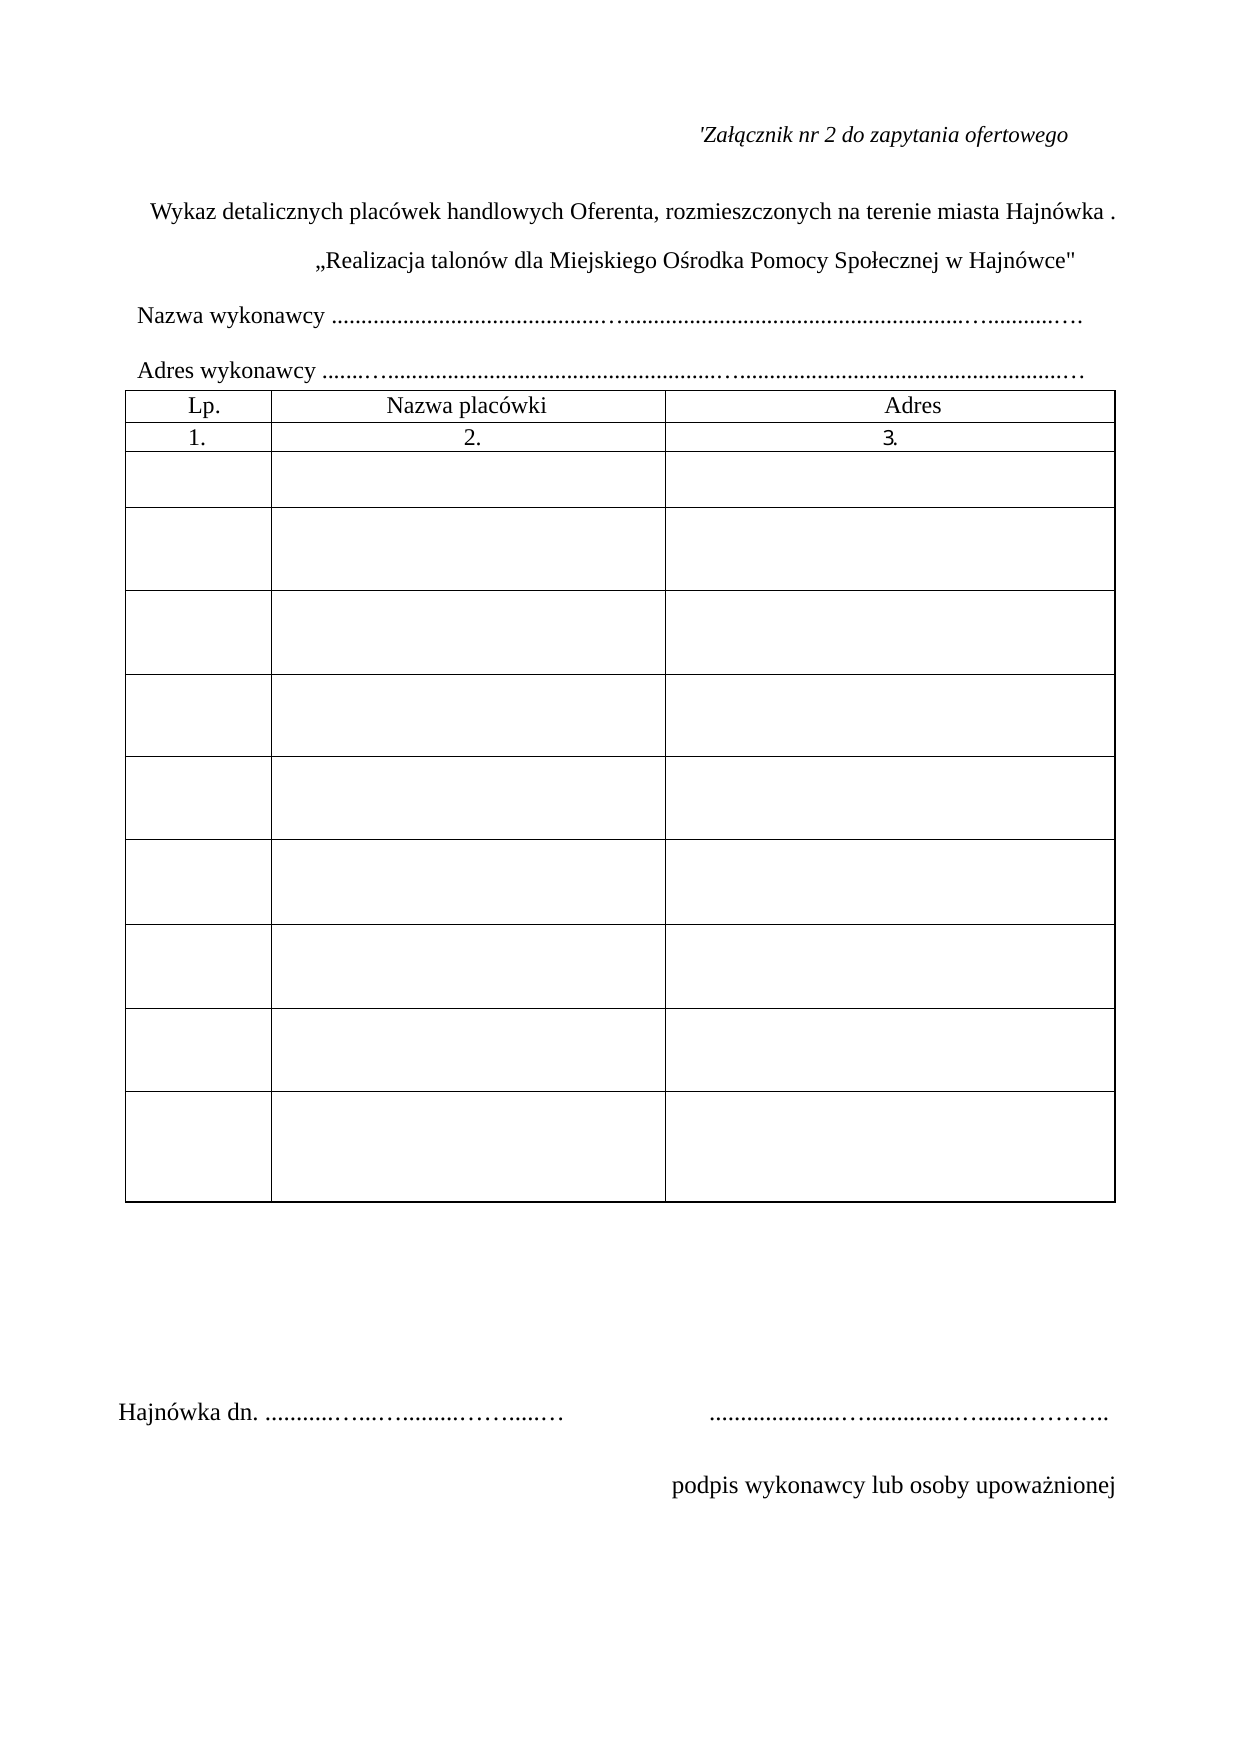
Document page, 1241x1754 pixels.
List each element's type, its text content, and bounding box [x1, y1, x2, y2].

table_cell [272, 675, 665, 756]
table_cell [126, 452, 271, 507]
table_cell [272, 840, 665, 923]
table_cell [126, 508, 271, 589]
table_cell 3. [666, 423, 1114, 451]
text Wykaz detalicznych placówek handlowych Oferenta, rozmieszczonych na terenie miasta Hajnówka . [145, 196, 1122, 225]
text podpis wykonawcy lub osoby upoważnionej [118, 1475, 1122, 1498]
table_cell [126, 925, 271, 1008]
table_cell [272, 452, 665, 507]
table_cell [272, 1009, 665, 1091]
table_cell [126, 675, 271, 756]
text „Realizacja talonów dla Miejskiego Ośrodka Pomocy Społecznej w Hajnówce" [118, 225, 1076, 280]
table_cell [272, 757, 665, 839]
table_cell [666, 591, 1114, 674]
table_cell [126, 757, 271, 839]
text Hajnówka dn. ...........…...….........…….....… .....................…..............….......……….. [118, 1402, 1122, 1424]
text Nazwa wykonawcy .............................................….........................................................…...........…. [137, 280, 1122, 335]
table_cell [272, 508, 665, 589]
table_cell [666, 508, 1114, 589]
table_cell 1. [126, 423, 271, 451]
table_cell [666, 840, 1114, 923]
text 'Załącznik nr 2 do zapytania ofertowego [137, 121, 1076, 147]
table_cell [272, 591, 665, 674]
table_cell [666, 1009, 1114, 1091]
table_cell [126, 591, 271, 674]
table_cell [666, 675, 1114, 756]
table_header Adres [666, 391, 1114, 422]
text Adres wykonawcy .......….......................................................…......................................................… [137, 335, 1122, 390]
table_cell [666, 1092, 1114, 1201]
table_cell [272, 925, 665, 1008]
table_cell [666, 925, 1114, 1008]
table_cell [666, 452, 1114, 507]
table_cell [126, 840, 271, 923]
table_header Nazwa placówki [272, 391, 665, 422]
table_cell [126, 1092, 271, 1201]
table_cell [126, 1009, 271, 1091]
table_cell [272, 1092, 665, 1201]
table_cell 2. [272, 423, 665, 451]
table_header Lp. [126, 391, 271, 422]
table_cell [666, 757, 1114, 839]
